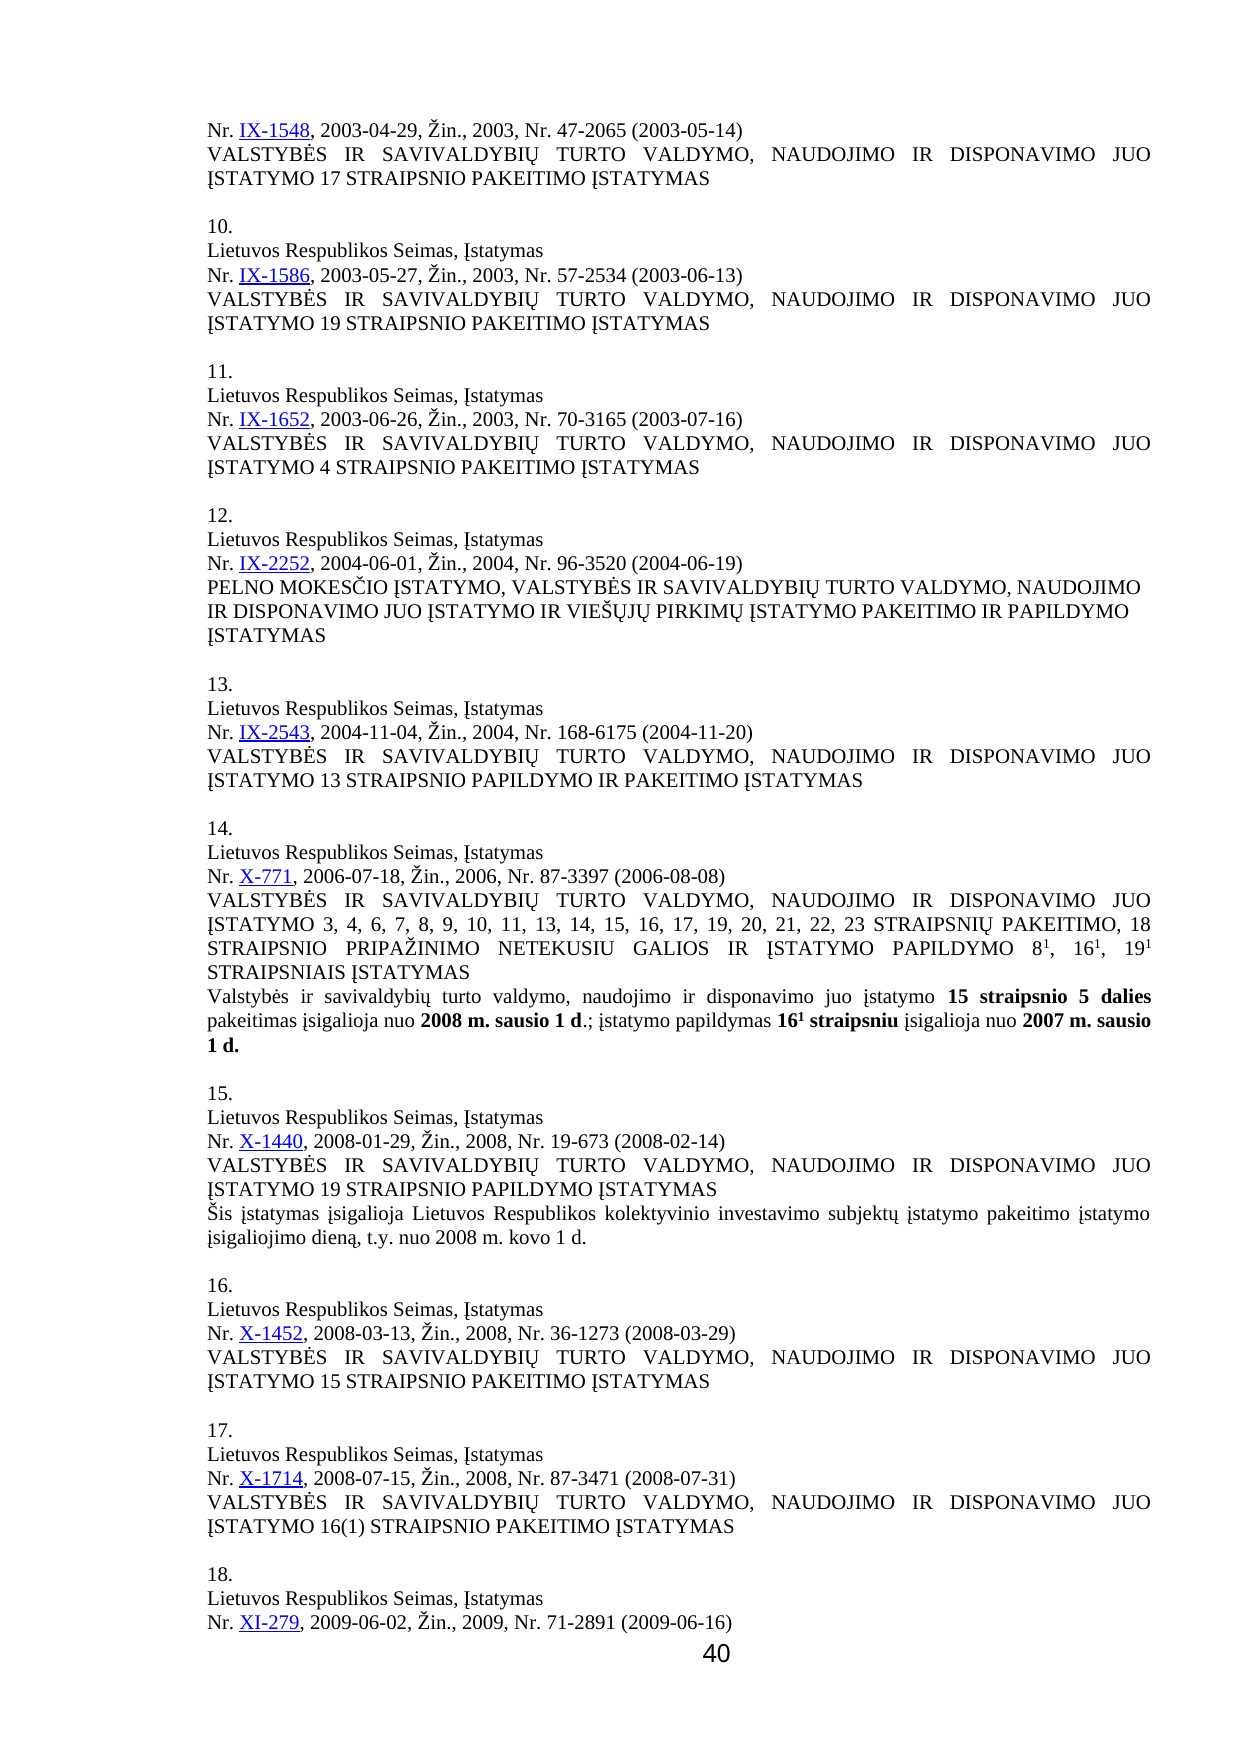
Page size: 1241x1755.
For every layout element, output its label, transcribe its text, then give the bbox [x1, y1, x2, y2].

text Lietuvos Respublikos Seimas, Įstatymas [207, 527, 1152, 551]
text 13. [207, 672, 1152, 696]
text Šis įstatymas įsigalioja Lietuvos Respublikos kolektyvinio investavimo subjektų įstatymo pakeitimo įstatymo įsigaliojimo dieną, t.y. nuo 2008 m. kovo 1 d. [207, 1201, 1152, 1249]
text Lietuvos Respublikos Seimas, Įstatymas [207, 238, 1152, 262]
text Nr. X-1714, 2008-07-15, Žin., 2008, Nr. 87-3471 (2008-07-31) [207, 1466, 1152, 1490]
text 14. [207, 816, 1152, 840]
text Nr. IX-1586, 2003-05-27, Žin., 2003, Nr. 57-2534 (2003-06-13) [207, 262, 1152, 287]
text Nr. X-771, 2006-07-18, Žin., 2006, Nr. 87-3397 (2006-08-08) [207, 864, 1152, 888]
text PELNO MOKESČIO ĮSTATYMO, VALSTYBĖS IR SAVIVALDYBIŲ TURTO VALDYMO, NAUDOJIMO IR DISPONAVIMO JUO ĮSTATYMO IR VIEŠŲJŲ PIRKIMŲ ĮSTATYMO PAKEITIMO IR PAPILDYMO ĮSTATYMAS [207, 575, 1152, 647]
text Nr. X-1440, 2008-01-29, Žin., 2008, Nr. 19-673 (2008-02-14) [207, 1129, 1152, 1153]
text 11. [207, 359, 1152, 383]
text Nr. IX-2543, 2004-11-04, Žin., 2004, Nr. 168-6175 (2004-11-20) [207, 720, 1152, 744]
text Nr. IX-1548, 2003-04-29, Žin., 2003, Nr. 47-2065 (2003-05-14) [207, 118, 1152, 142]
text Lietuvos Respublikos Seimas, Įstatymas [207, 1442, 1152, 1466]
text 15. [207, 1081, 1152, 1105]
text VALSTYBĖS IR SAVIVALDYBIŲ TURTO VALDYMO, NAUDOJIMO IR DISPONAVIMO JUO ĮSTATYMO 4 STRAIPSNIO PAKEITIMO ĮSTATYMAS [207, 431, 1152, 479]
text Nr. XI-279, 2009-06-02, Žin., 2009, Nr. 71-2891 (2009-06-16) [207, 1610, 1152, 1634]
text 10. [207, 214, 1152, 238]
text VALSTYBĖS IR SAVIVALDYBIŲ TURTO VALDYMO, NAUDOJIMO IR DISPONAVIMO JUO ĮSTATYMO 17 STRAIPSNIO PAKEITIMO ĮSTATYMAS [207, 142, 1152, 190]
text 17. [207, 1417, 1152, 1442]
text 16. [207, 1273, 1152, 1297]
text Nr. IX-1652, 2003-06-26, Žin., 2003, Nr. 70-3165 (2003-07-16) [207, 407, 1152, 431]
text 12. [207, 503, 1152, 527]
text VALSTYBĖS IR SAVIVALDYBIŲ TURTO VALDYMO, NAUDOJIMO IR DISPONAVIMO JUO ĮSTATYMO 13 STRAIPSNIO PAPILDYMO IR PAKEITIMO ĮSTATYMAS [207, 744, 1152, 792]
text Lietuvos Respublikos Seimas, Įstatymas [207, 696, 1152, 720]
text Nr. X-1452, 2008-03-13, Žin., 2008, Nr. 36-1273 (2008-03-29) [207, 1321, 1152, 1345]
text VALSTYBĖS IR SAVIVALDYBIŲ TURTO VALDYMO, NAUDOJIMO IR DISPONAVIMO JUO ĮSTATYMO 15 STRAIPSNIO PAKEITIMO ĮSTATYMAS [207, 1345, 1152, 1393]
text Lietuvos Respublikos Seimas, Įstatymas [207, 383, 1152, 407]
text VALSTYBĖS IR SAVIVALDYBIŲ TURTO VALDYMO, NAUDOJIMO IR DISPONAVIMO JUO ĮSTATYMO 16(1) STRAIPSNIO PAKEITIMO ĮSTATYMAS [207, 1490, 1152, 1538]
text Nr. IX-2252, 2004-06-01, Žin., 2004, Nr. 96-3520 (2004-06-19) [207, 551, 1152, 575]
text Lietuvos Respublikos Seimas, Įstatymas [207, 840, 1152, 864]
text Lietuvos Respublikos Seimas, Įstatymas [207, 1586, 1152, 1610]
text Valstybės ir savivaldybių turto valdymo, naudojimo ir disponavimo juo įstatymo 15 straipsnio 5 dalies pakeitimas įsigalioja nuo 2008 m. sausio 1 d.; įstatymo papildymas 161 straipsniu įsigalioja nuo 2007 m. sausio 1 d. [207, 984, 1152, 1057]
text VALSTYBĖS IR SAVIVALDYBIŲ TURTO VALDYMO, NAUDOJIMO IR DISPONAVIMO JUO ĮSTATYMO 3, 4, 6, 7, 8, 9, 10, 11, 13, 14, 15, 16, 17, 19, 20, 21, 22, 23 STRAIPSNIŲ PAKEITIMO, 18 STRAIPSNIO PRIPAŽINIMO NETEKUSIU GALIOS IR ĮSTATYMO PAPILDYMO 81, 161, 191 STRAIPSNIAIS ĮSTATYMAS [207, 888, 1152, 984]
text Lietuvos Respublikos Seimas, Įstatymas [207, 1297, 1152, 1321]
text Lietuvos Respublikos Seimas, Įstatymas [207, 1105, 1152, 1129]
text VALSTYBĖS IR SAVIVALDYBIŲ TURTO VALDYMO, NAUDOJIMO IR DISPONAVIMO JUO ĮSTATYMO 19 STRAIPSNIO PAPILDYMO ĮSTATYMAS [207, 1153, 1152, 1201]
text VALSTYBĖS IR SAVIVALDYBIŲ TURTO VALDYMO, NAUDOJIMO IR DISPONAVIMO JUO ĮSTATYMO 19 STRAIPSNIO PAKEITIMO ĮSTATYMAS [207, 287, 1152, 335]
text 18. [207, 1562, 1152, 1586]
